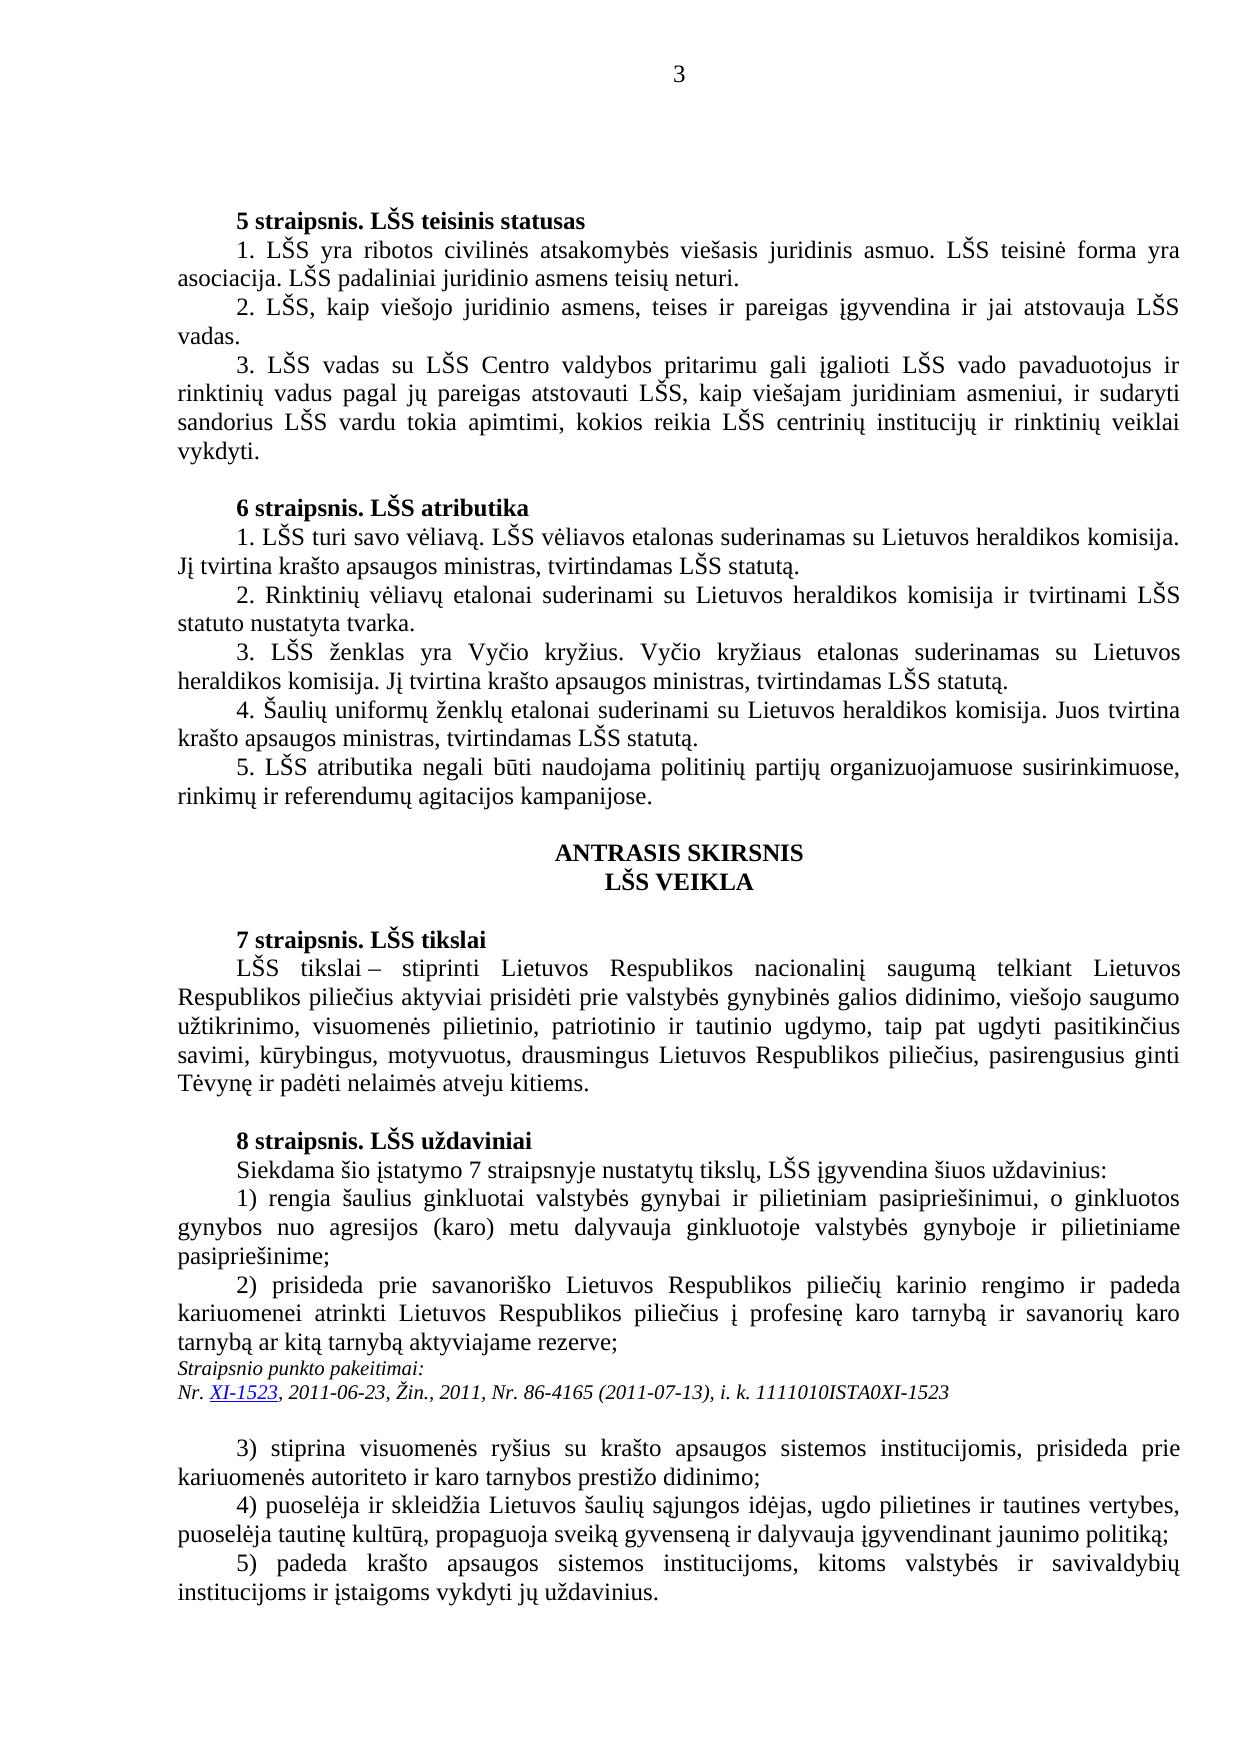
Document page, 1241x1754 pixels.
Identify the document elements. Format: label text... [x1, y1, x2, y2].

text 1. LŠS yra ribotos civilinės atsakomybės viešasis juridinis asmuo. LŠS teisinė forma yra asociacija. LŠS padaliniai juridinio asmens teisių neturi. [177, 235, 1181, 292]
text 3) stiprina visuomenės ryšius su krašto apsaugos sistemos institucijomis, prisideda prie kariuomenės autoriteto ir karo tarnybos prestižo didinimo; [177, 1433, 1181, 1490]
text 3. LŠS vadas su LŠS Centro valdybos pritarimu gali įgalioti LŠS vado pavaduotojus ir rinktinių vadus pagal jų pareigas atstovauti LŠS, kaip viešajam juridiniam asmeniui, ir sudaryti sandorius LŠS vardu tokia apimtimi, kokios reikia LŠS centrinių institucijų ir rinktinių veiklai vykdyti. [177, 350, 1181, 465]
text 4. Šaulių uniformų ženklų etalonai suderinami su Lietuvos heraldikos komisija. Juos tvirtina krašto apsaugos ministras, tvirtindamas LŠS statutą. [177, 695, 1181, 752]
text Nr. XI-1523, 2011-06-23, Žin., 2011, Nr. 86-4165 (2011-07-13), i. k. 1111010ISTA0XI-1523 [177, 1380, 1181, 1404]
text 2. LŠS, kaip viešojo juridinio asmens, teises ir pareigas įgyvendina ir jai atstovauja LŠS vadas. [177, 292, 1181, 350]
text 5. LŠS atributika negali būti naudojama politinių partijų organizuojamuose susirinkimuose, rinkimų ir referendumų agitacijos kampanijose. [177, 752, 1181, 810]
text 6 straipsnis. LŠS atributika [177, 493, 1181, 522]
text ANTRASIS SKIRSNIS [177, 838, 1181, 867]
text 3. LŠS ženklas yra Vyčio kryžius. Vyčio kryžiaus etalonas suderinamas su Lietuvos heraldikos komisija. Jį tvirtina krašto apsaugos ministras, tvirtindamas LŠS statutą. [177, 637, 1181, 695]
text 5 straipsnis. LŠS teisinis statusas [177, 206, 1181, 235]
text LŠS tikslai – stiprinti Lietuvos Respublikos nacionalinį saugumą telkiant Lietuvos Respublikos piliečius aktyviai prisidėti prie valstybės gynybinės galios didinimo, viešojo saugumo užtikrinimo, visuomenės pilietinio, patriotinio ir tautinio ugdymo, taip pat ugdyti pasitikinčius savimi, kūrybingus, motyvuotus, drausmingus Lietuvos Respublikos piliečius, pasirengusius ginti Tėvynę ir padėti nelaimės atveju kitiems. [177, 953, 1181, 1097]
text 5) padeda krašto apsaugos sistemos institucijoms, kitoms valstybės ir savivaldybių institucijoms ir įstaigoms vykdyti jų uždavinius. [177, 1548, 1181, 1605]
text 7 straipsnis. LŠS tikslai [177, 925, 1181, 953]
text Siekdama šio įstatymo 7 straipsnyje nustatytų tikslų, LŠS įgyvendina šiuos uždavinius: [177, 1155, 1181, 1183]
text LŠS VEIKLA [177, 867, 1181, 896]
text Straipsnio punkto pakeitimai: [177, 1356, 1181, 1380]
text 2) prisideda prie savanoriško Lietuvos Respublikos piliečių karinio rengimo ir padeda kariuomenei atrinkti Lietuvos Respublikos piliečius į profesinę karo tarnybą ir savanorių karo tarnybą ar kitą tarnybą aktyviajame rezerve; [177, 1270, 1181, 1356]
text 2. Rinktinių vėliavų etalonai suderinami su Lietuvos heraldikos komisija ir tvirtinami LŠS statuto nustatyta tvarka. [177, 580, 1181, 637]
text 8 straipsnis. LŠS uždaviniai [177, 1126, 1181, 1155]
text 1) rengia šaulius ginkluotai valstybės gynybai ir pilietiniam pasipriešinimui, o ginkluotos gynybos nuo agresijos (karo) metu dalyvauja ginkluotoje valstybės gynyboje ir pilietiniame pasipriešinime; [177, 1183, 1181, 1270]
text 4) puoselėja ir skleidžia Lietuvos šaulių sąjungos idėjas, ugdo pilietines ir tautines vertybes, puoselėja tautinę kultūrą, propaguoja sveiką gyvenseną ir dalyvauja įgyvendinant jaunimo politiką; [177, 1490, 1181, 1548]
text 1. LŠS turi savo vėliavą. LŠS vėliavos etalonas suderinamas su Lietuvos heraldikos komisija. Jį tvirtina krašto apsaugos ministras, tvirtindamas LŠS statutą. [177, 522, 1181, 580]
